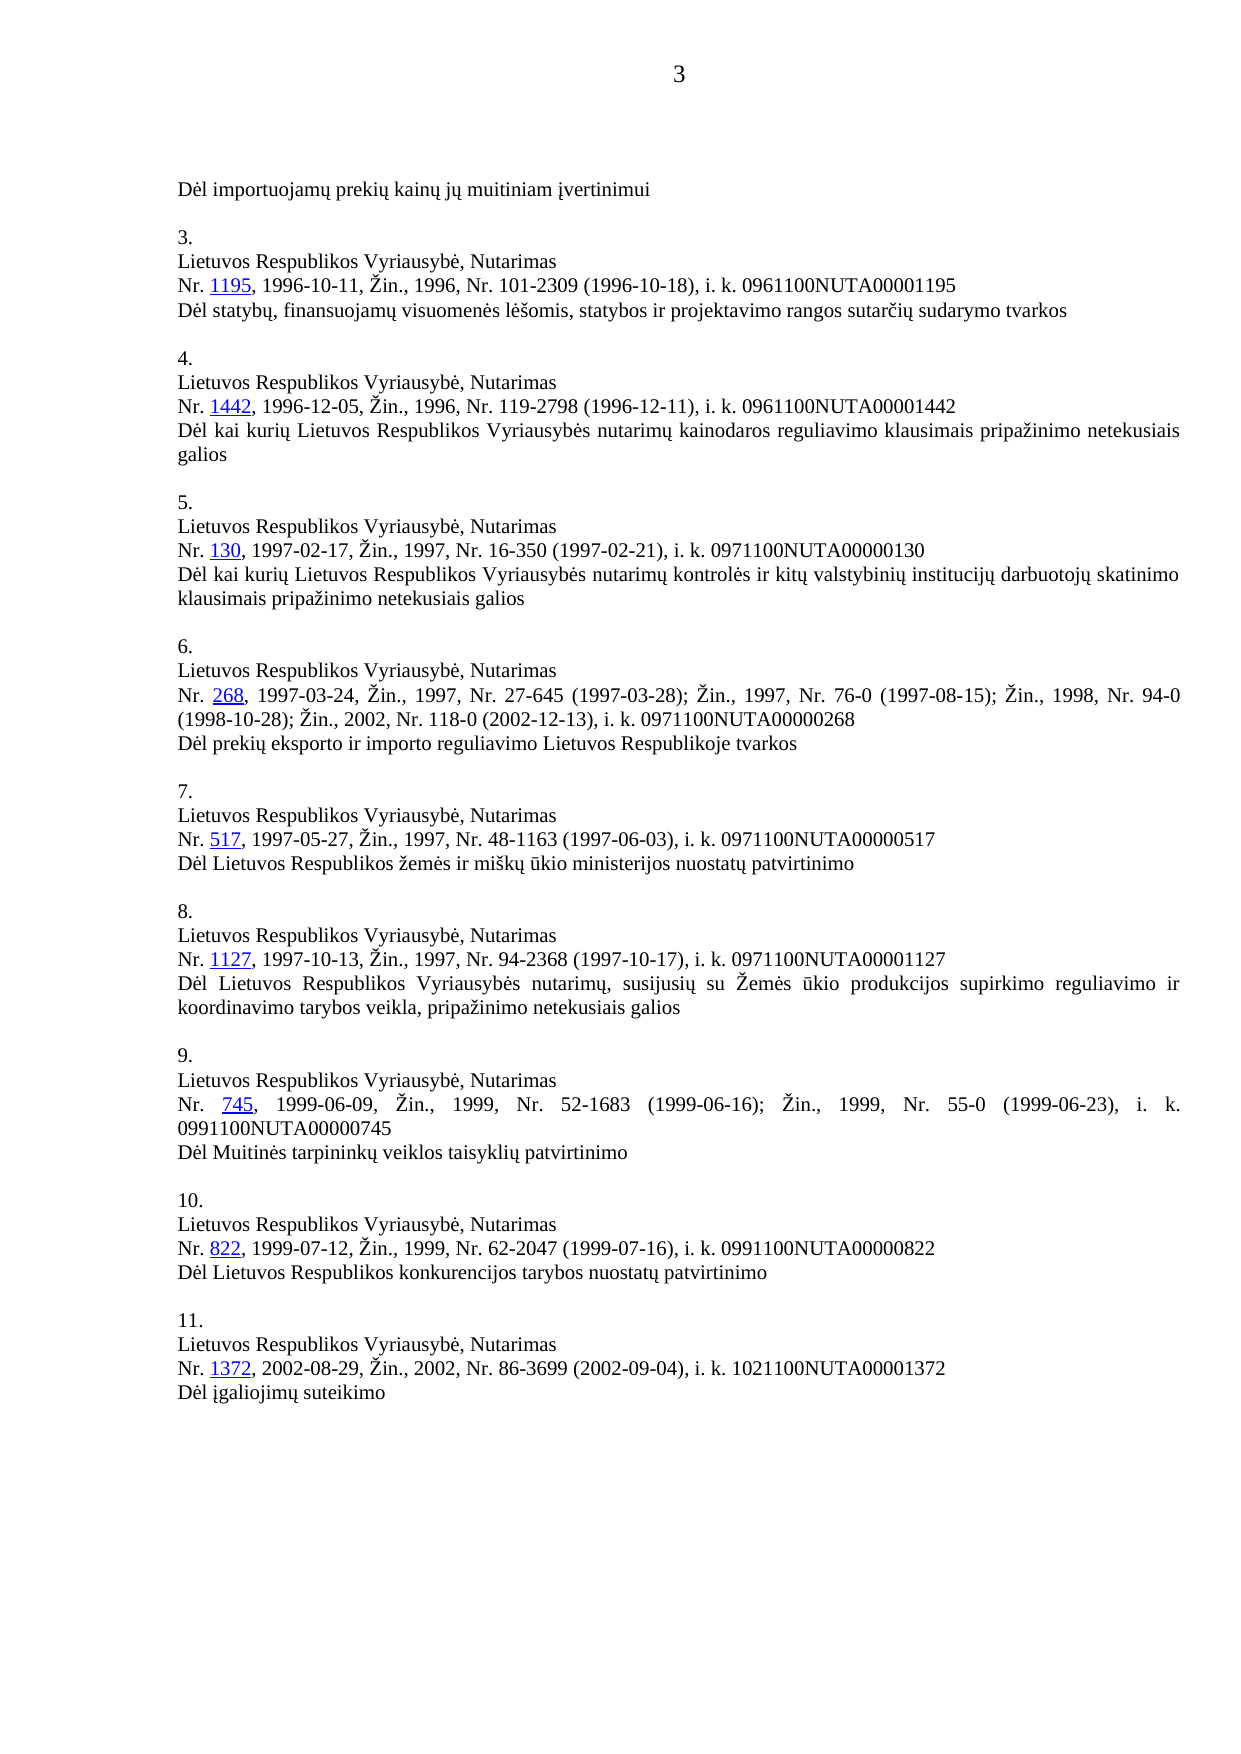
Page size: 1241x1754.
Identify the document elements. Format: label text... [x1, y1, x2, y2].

text Dėl Lietuvos Respublikos Vyriausybės nutarimų, susijusių su Žemės ūkio produkcijos supirkimo reguliavimo ir koordinavimo tarybos veikla, pripažinimo netekusiais galios [177, 971, 1181, 1019]
text Dėl kai kurių Lietuvos Respublikos Vyriausybės nutarimų kainodaros reguliavimo klausimais pripažinimo netekusiais galios [177, 418, 1181, 466]
text Lietuvos Respublikos Vyriausybė, Nutarimas [177, 1067, 1181, 1092]
text Nr. 517, 1997-05-27, Žin., 1997, Nr. 48-1163 (1997-06-03), i. k. 0971100NUTA00000517 [177, 827, 1181, 851]
text Lietuvos Respublikos Vyriausybė, Nutarimas [177, 249, 1181, 273]
text Nr. 268, 1997-03-24, Žin., 1997, Nr. 27-645 (1997-03-28); Žin., 1997, Nr. 76-0 (1997-08-15); Žin., 1998, Nr. 94-0 (1998-10-28); Žin., 2002, Nr. 118-0 (2002-12-13), i. k. 0971100NUTA00000268 [177, 682, 1181, 731]
text Dėl Muitinės tarpininkų veiklos taisyklių patvirtinimo [177, 1140, 1181, 1164]
text Dėl įgaliojimų suteikimo [177, 1380, 1181, 1404]
text 9. [177, 1043, 1181, 1067]
text Lietuvos Respublikos Vyriausybė, Nutarimas [177, 923, 1181, 947]
text 4. [177, 346, 1181, 370]
text Nr. 1442, 1996-12-05, Žin., 1996, Nr. 119-2798 (1996-12-11), i. k. 0961100NUTA00001442 [177, 394, 1181, 418]
text Dėl kai kurių Lietuvos Respublikos Vyriausybės nutarimų kontrolės ir kitų valstybinių institucijų darbuotojų skatinimo klausimais pripažinimo netekusiais galios [177, 562, 1181, 610]
text 8. [177, 899, 1181, 923]
text 6. [177, 634, 1181, 658]
text Dėl importuojamų prekių kainų jų muitiniam įvertinimui [177, 177, 1181, 201]
text Lietuvos Respublikos Vyriausybė, Nutarimas [177, 514, 1181, 538]
text Dėl Lietuvos Respublikos žemės ir miškų ūkio ministerijos nuostatų patvirtinimo [177, 851, 1181, 875]
text Lietuvos Respublikos Vyriausybė, Nutarimas [177, 370, 1181, 394]
text Nr. 130, 1997-02-17, Žin., 1997, Nr. 16-350 (1997-02-21), i. k. 0971100NUTA00000130 [177, 538, 1181, 562]
text Lietuvos Respublikos Vyriausybė, Nutarimas [177, 803, 1181, 827]
text Nr. 1127, 1997-10-13, Žin., 1997, Nr. 94-2368 (1997-10-17), i. k. 0971100NUTA00001127 [177, 947, 1181, 971]
text Nr. 822, 1999-07-12, Žin., 1999, Nr. 62-2047 (1999-07-16), i. k. 0991100NUTA00000822 [177, 1236, 1181, 1260]
text Lietuvos Respublikos Vyriausybė, Nutarimas [177, 658, 1181, 682]
text 5. [177, 490, 1181, 514]
text 11. [177, 1308, 1181, 1332]
text Nr. 1195, 1996-10-11, Žin., 1996, Nr. 101-2309 (1996-10-18), i. k. 0961100NUTA00001195 [177, 273, 1181, 297]
text Dėl prekių eksporto ir importo reguliavimo Lietuvos Respublikoje tvarkos [177, 731, 1181, 755]
text Lietuvos Respublikos Vyriausybė, Nutarimas [177, 1212, 1181, 1236]
text 3. [177, 225, 1181, 249]
text Nr. 745, 1999-06-09, Žin., 1999, Nr. 52-1683 (1999-06-16); Žin., 1999, Nr. 55-0 (1999-06-23), i. k. 0991100NUTA00000745 [177, 1092, 1181, 1140]
text 7. [177, 779, 1181, 803]
text Dėl statybų, finansuojamų visuomenės lėšomis, statybos ir projektavimo rangos sutarčių sudarymo tvarkos [177, 297, 1181, 322]
text 10. [177, 1188, 1181, 1212]
text Dėl Lietuvos Respublikos konkurencijos tarybos nuostatų patvirtinimo [177, 1260, 1181, 1284]
text Lietuvos Respublikos Vyriausybė, Nutarimas [177, 1332, 1181, 1356]
text Nr. 1372, 2002-08-29, Žin., 2002, Nr. 86-3699 (2002-09-04), i. k. 1021100NUTA00001372 [177, 1356, 1181, 1380]
